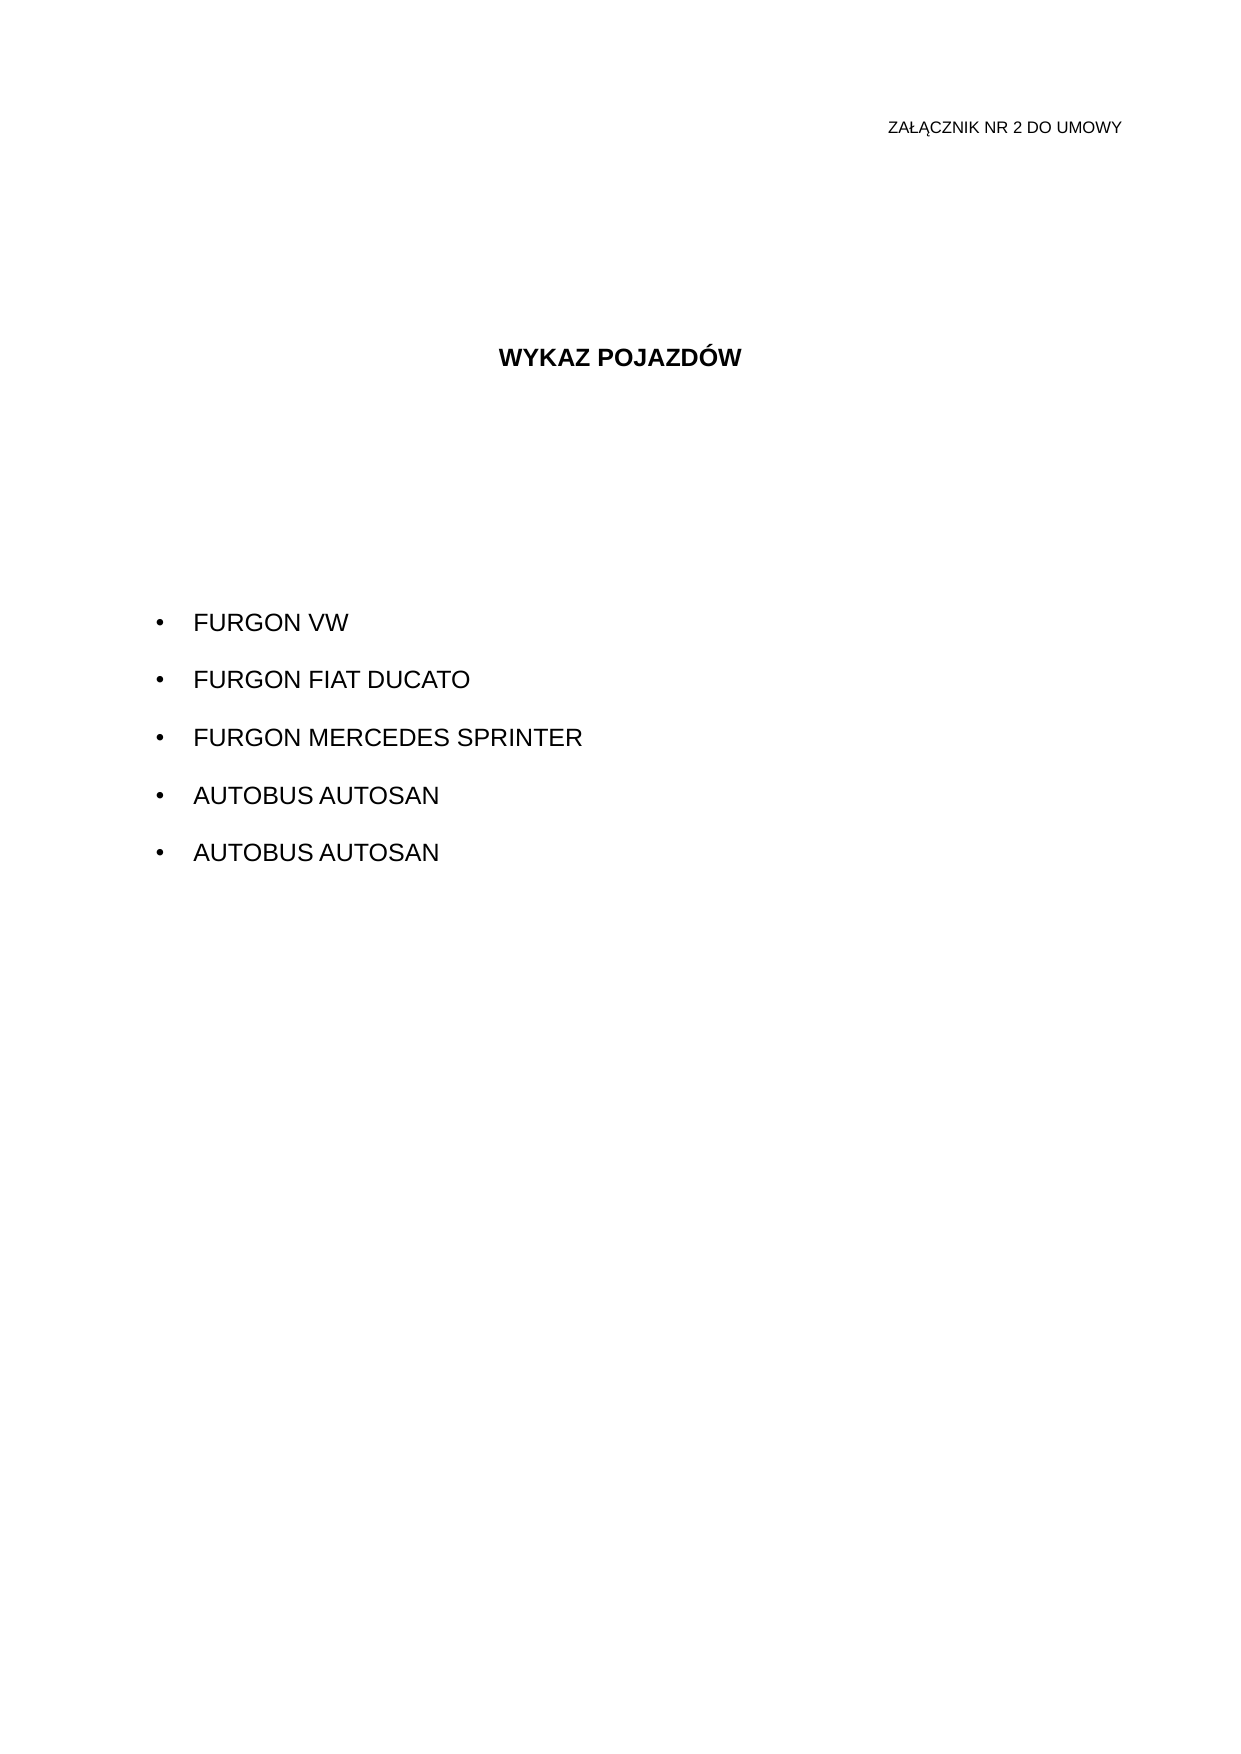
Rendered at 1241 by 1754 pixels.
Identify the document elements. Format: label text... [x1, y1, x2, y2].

list AUTOBUS AUTOSAN [156, 781, 1122, 809]
text WYKAZ POJAZDÓW [118, 343, 1122, 372]
list FURGON FIAT DUCATO [156, 665, 1122, 694]
list AUTOBUS AUTOSAN [156, 838, 1122, 867]
list FURGON MERCEDES SPRINTER [156, 723, 1122, 752]
list FURGON VW [156, 607, 1122, 636]
text ZAŁĄCZNIK NR 2 DO UMOWY [118, 118, 1122, 137]
